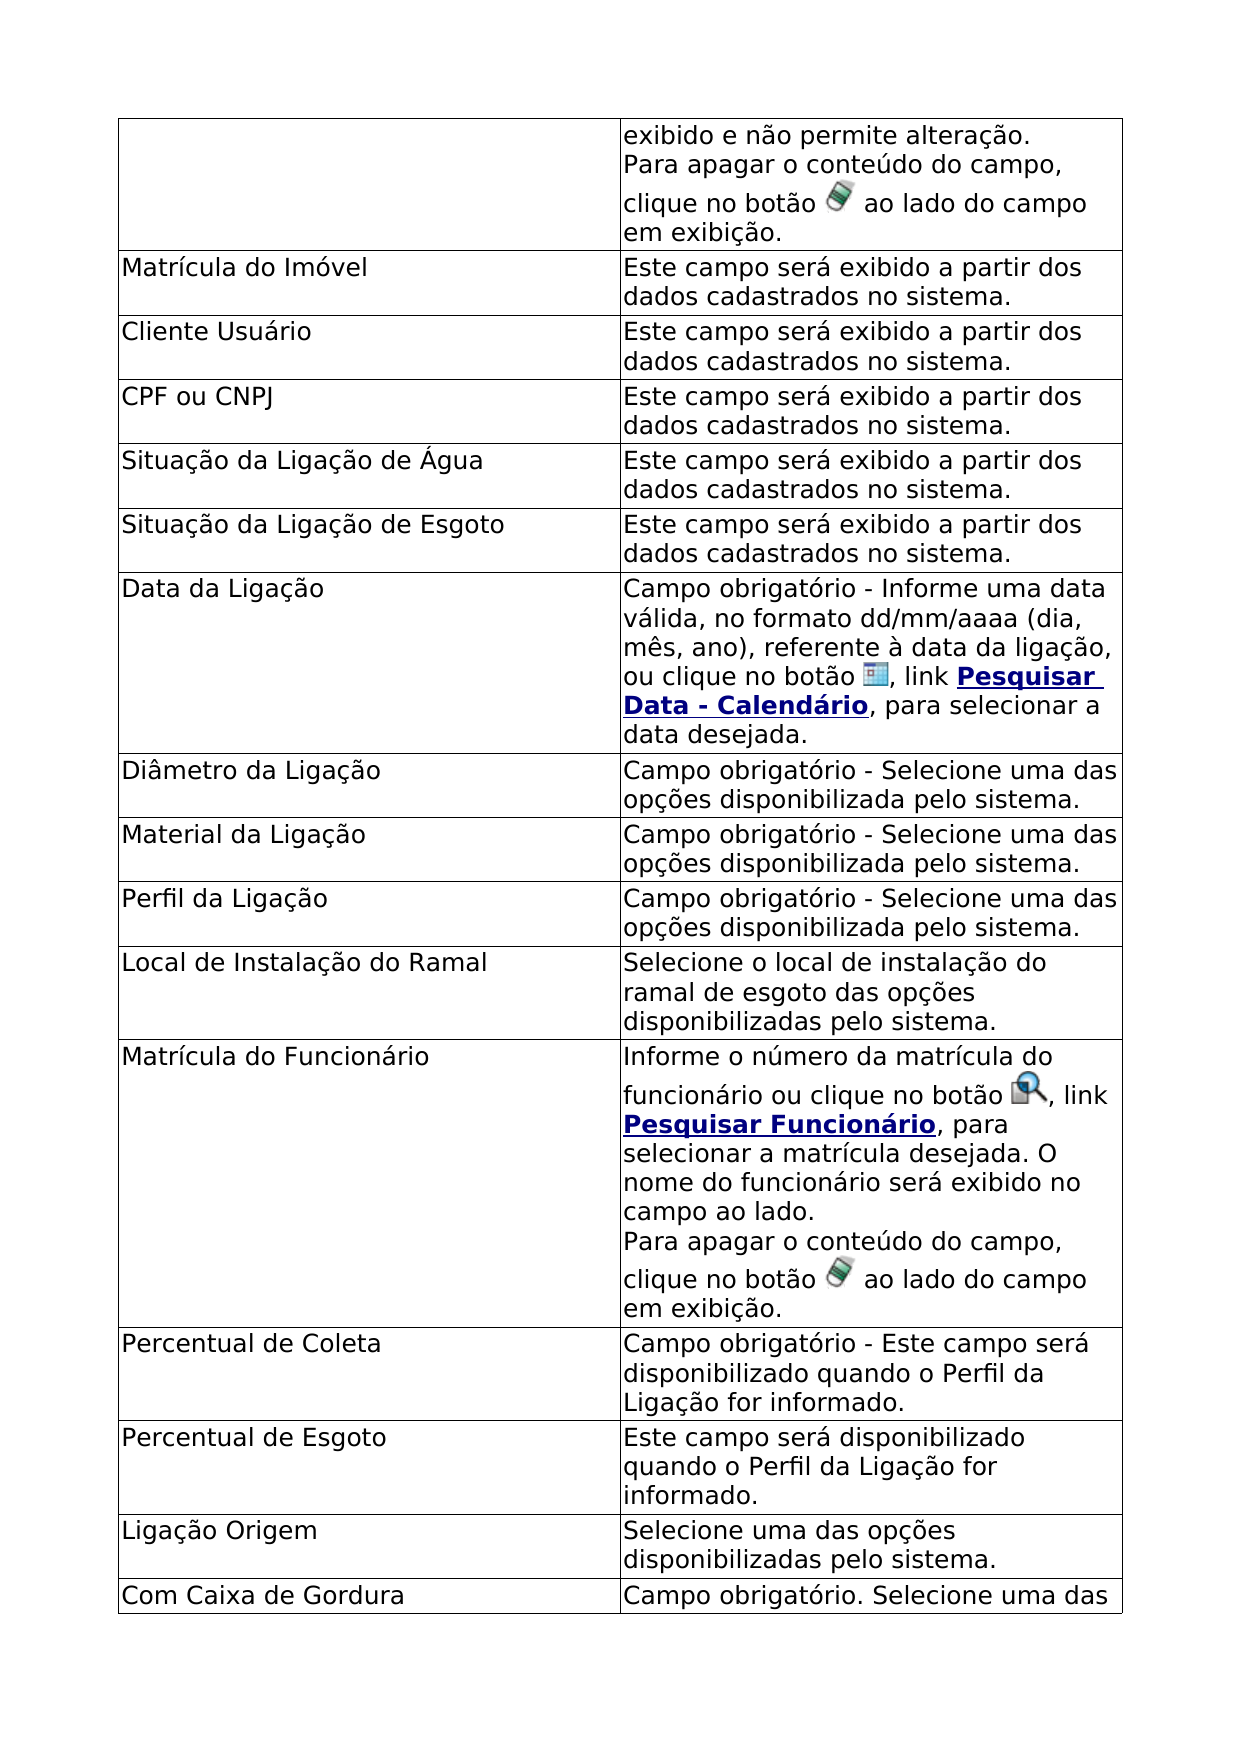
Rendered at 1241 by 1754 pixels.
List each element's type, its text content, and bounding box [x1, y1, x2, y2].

table_cell Campo obrigatório - Este campo será disponibilizado quando o Perfil da Ligação for informado. [621, 1328, 1122, 1420]
table_cell Campo obrigatório - Selecione uma das opções disponibilizada pelo sistema. [621, 818, 1122, 881]
table_cell Percentual de Esgoto [119, 1421, 620, 1513]
table_cell Data da Ligação [119, 573, 620, 753]
table_cell Situação da Ligação de Água [119, 444, 620, 507]
picture [824, 179, 856, 213]
table_cell Perfil da Ligação [119, 882, 620, 946]
table_cell CPF ou CNPJ [119, 380, 620, 443]
picture [1011, 1071, 1048, 1104]
table_cell Ligação Origem [119, 1515, 620, 1578]
table_cell Campo obrigatório - Selecione uma das opções disponibilizada pelo sistema. [621, 754, 1122, 817]
table_cell exibido e não permite alteração. Para apagar o conteúdo do campo, clique no botão ao lado do campo em exibição. [621, 119, 1122, 250]
table_cell Selecione uma das opções disponibilizadas pelo sistema. [621, 1515, 1122, 1578]
table_cell Campo obrigatório - Informe uma data válida, no formato dd/mm/aaaa (dia, mês, ano), referente à data da ligação, ou clique no botão , link Pesquisar Data - Calendário, para selecionar a data desejada. [621, 573, 1122, 753]
table_cell Matrícula do Imóvel [119, 251, 620, 314]
table_cell Material da Ligação [119, 818, 620, 881]
table_cell Cliente Usuário [119, 316, 620, 379]
table_cell Com Caixa de Gordura [119, 1579, 620, 1613]
picture [824, 1255, 856, 1289]
table_cell Este campo será exibido a partir dos dados cadastrados no sistema. [621, 444, 1122, 507]
table_cell Situação da Ligação de Esgoto [119, 509, 620, 572]
table_cell Este campo será exibido a partir dos dados cadastrados no sistema. [621, 251, 1122, 314]
table_cell Este campo será exibido a partir dos dados cadastrados no sistema. [621, 509, 1122, 572]
table_cell Percentual de Coleta [119, 1328, 620, 1420]
table_cell Este campo será exibido a partir dos dados cadastrados no sistema. [621, 380, 1122, 443]
table_cell Este campo será disponibilizado quando o Perfil da Ligação for informado. [621, 1421, 1122, 1513]
table_cell Selecione o local de instalação do ramal de esgoto das opções disponibilizadas pelo sistema. [621, 947, 1122, 1039]
picture [863, 662, 889, 686]
table_cell Este campo será exibido a partir dos dados cadastrados no sistema. [621, 316, 1122, 379]
table_cell Informe o número da matrícula do funcionário ou clique no botão , link Pesquisar Funcionário, para selecionar a matrícula desejada. O nome do funcionário será exibido no campo ao lado. Para apagar o conteúdo do campo, clique no botão ao lado do campo em exibição. [621, 1040, 1122, 1327]
table_cell [119, 119, 620, 250]
table_cell Campo obrigatório. Selecione uma das [621, 1579, 1122, 1613]
table_cell Local de Instalação do Ramal [119, 947, 620, 1039]
table_cell Diâmetro da Ligação [119, 754, 620, 817]
table_cell Matrícula do Funcionário [119, 1040, 620, 1327]
table_cell Campo obrigatório - Selecione uma das opções disponibilizada pelo sistema. [621, 882, 1122, 946]
